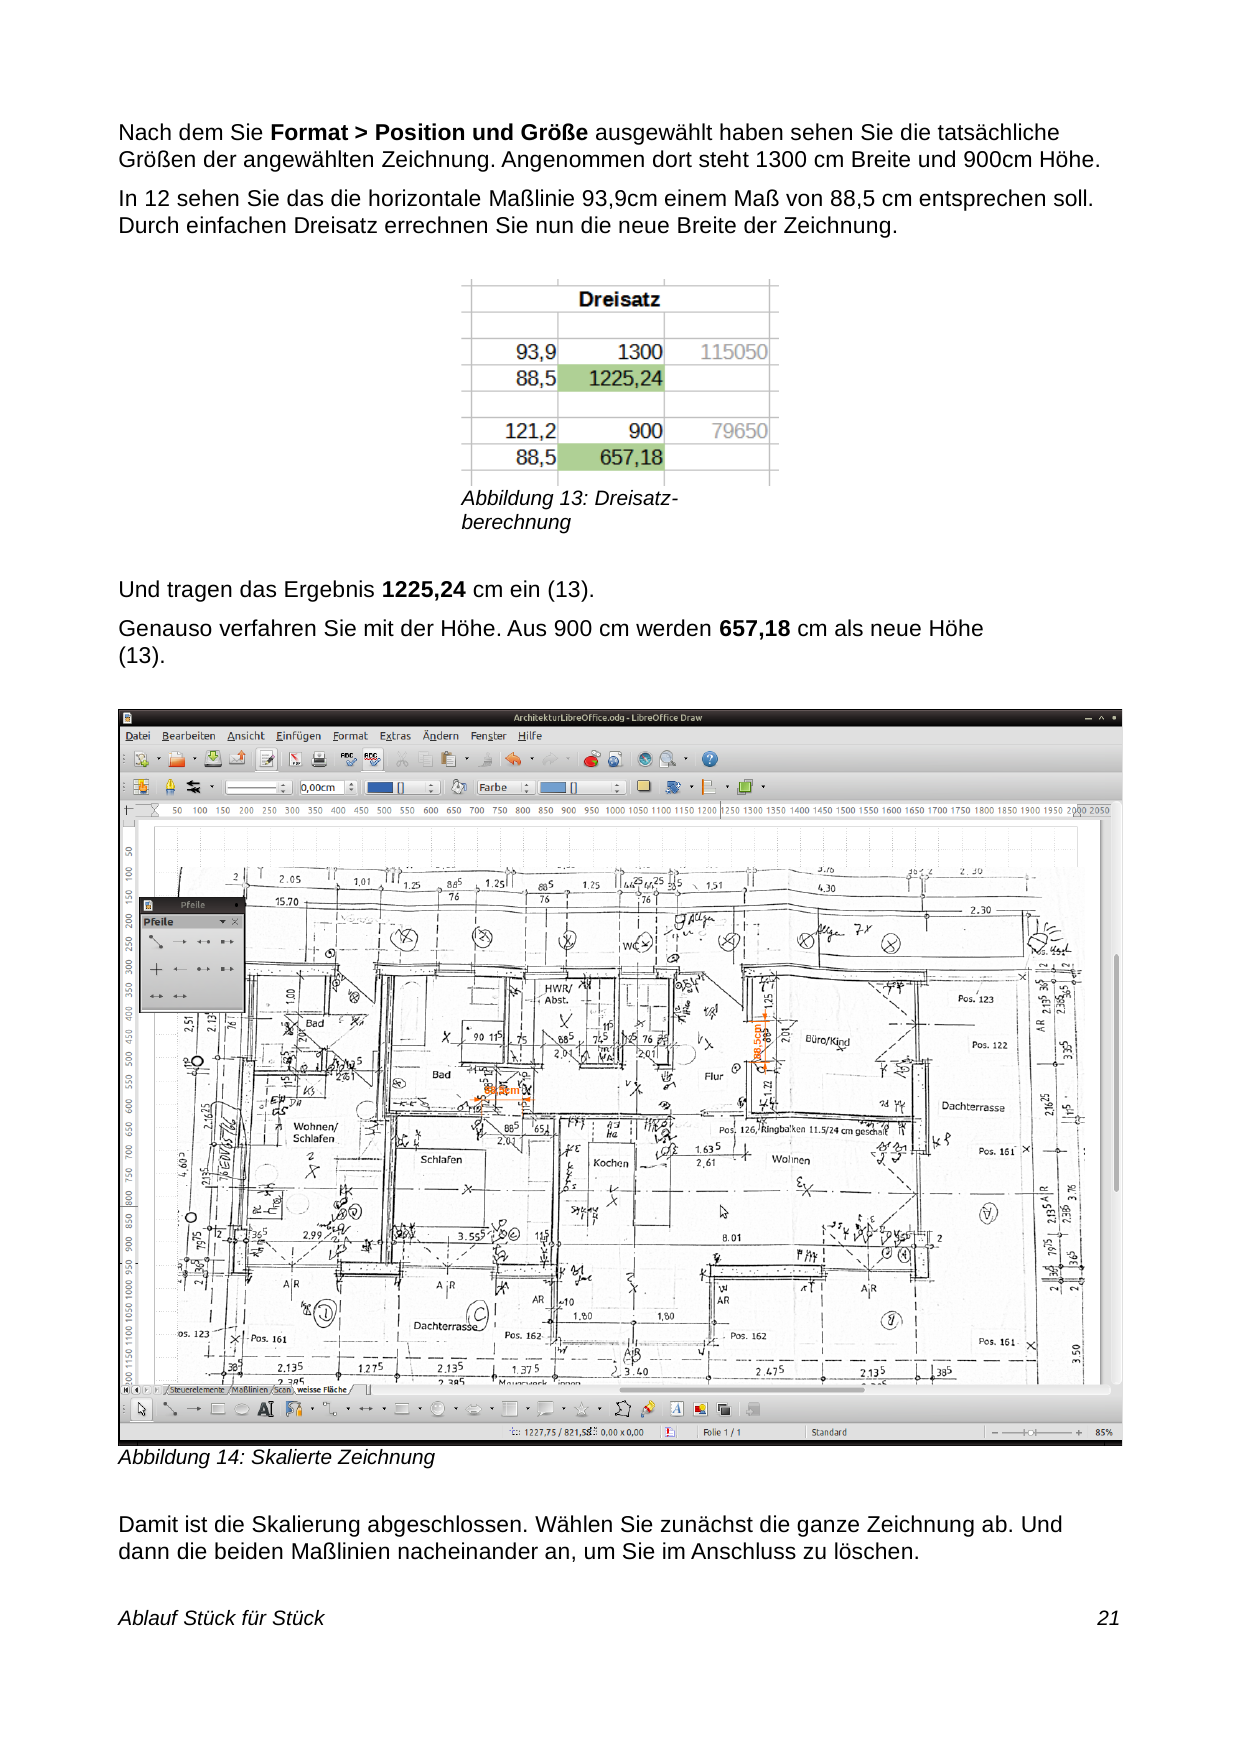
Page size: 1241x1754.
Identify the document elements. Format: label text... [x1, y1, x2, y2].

picture [118, 709, 1123, 1446]
text Abbildung 14: Skalierte Zeichnung [118, 1446, 1122, 1469]
text Und tragen das Ergebnis 1225,24 cm ein (Abbildung 13). [118, 575, 1122, 602]
text Nach dem Sie Format > Position und Größe ausgewählt haben sehen Sie die tatsächliche Größen der angewählten Zeichnung. Angenommen dort steht 1300 cm Breite und 900cm Höhe. [118, 118, 1122, 172]
text Genauso verfahren Sie mit der Höhe. Aus 900 cm werden 657,18 cm als neue Höhe (Abbildung 13). [118, 614, 1122, 668]
picture [461, 279, 779, 486]
text Damit ist die Skalierung abgeschlossen. Wählen Sie zunächst die ganze Zeichnung ab. Und dann die beiden Maßlinien nacheinander an, um Sie im Anschluss zu löschen. [118, 1510, 1122, 1564]
text In Abbildung 12 sehen Sie das die horizontale Maßlinie 93,9cm einem Maß von 88,5 cm entsprechen soll. Durch einfachen Dreisatz errechnen Sie nun die neue Breite der Zeichnung. [118, 184, 1122, 238]
text Abbildung 13: Dreisatz­berechnung [461, 486, 779, 534]
